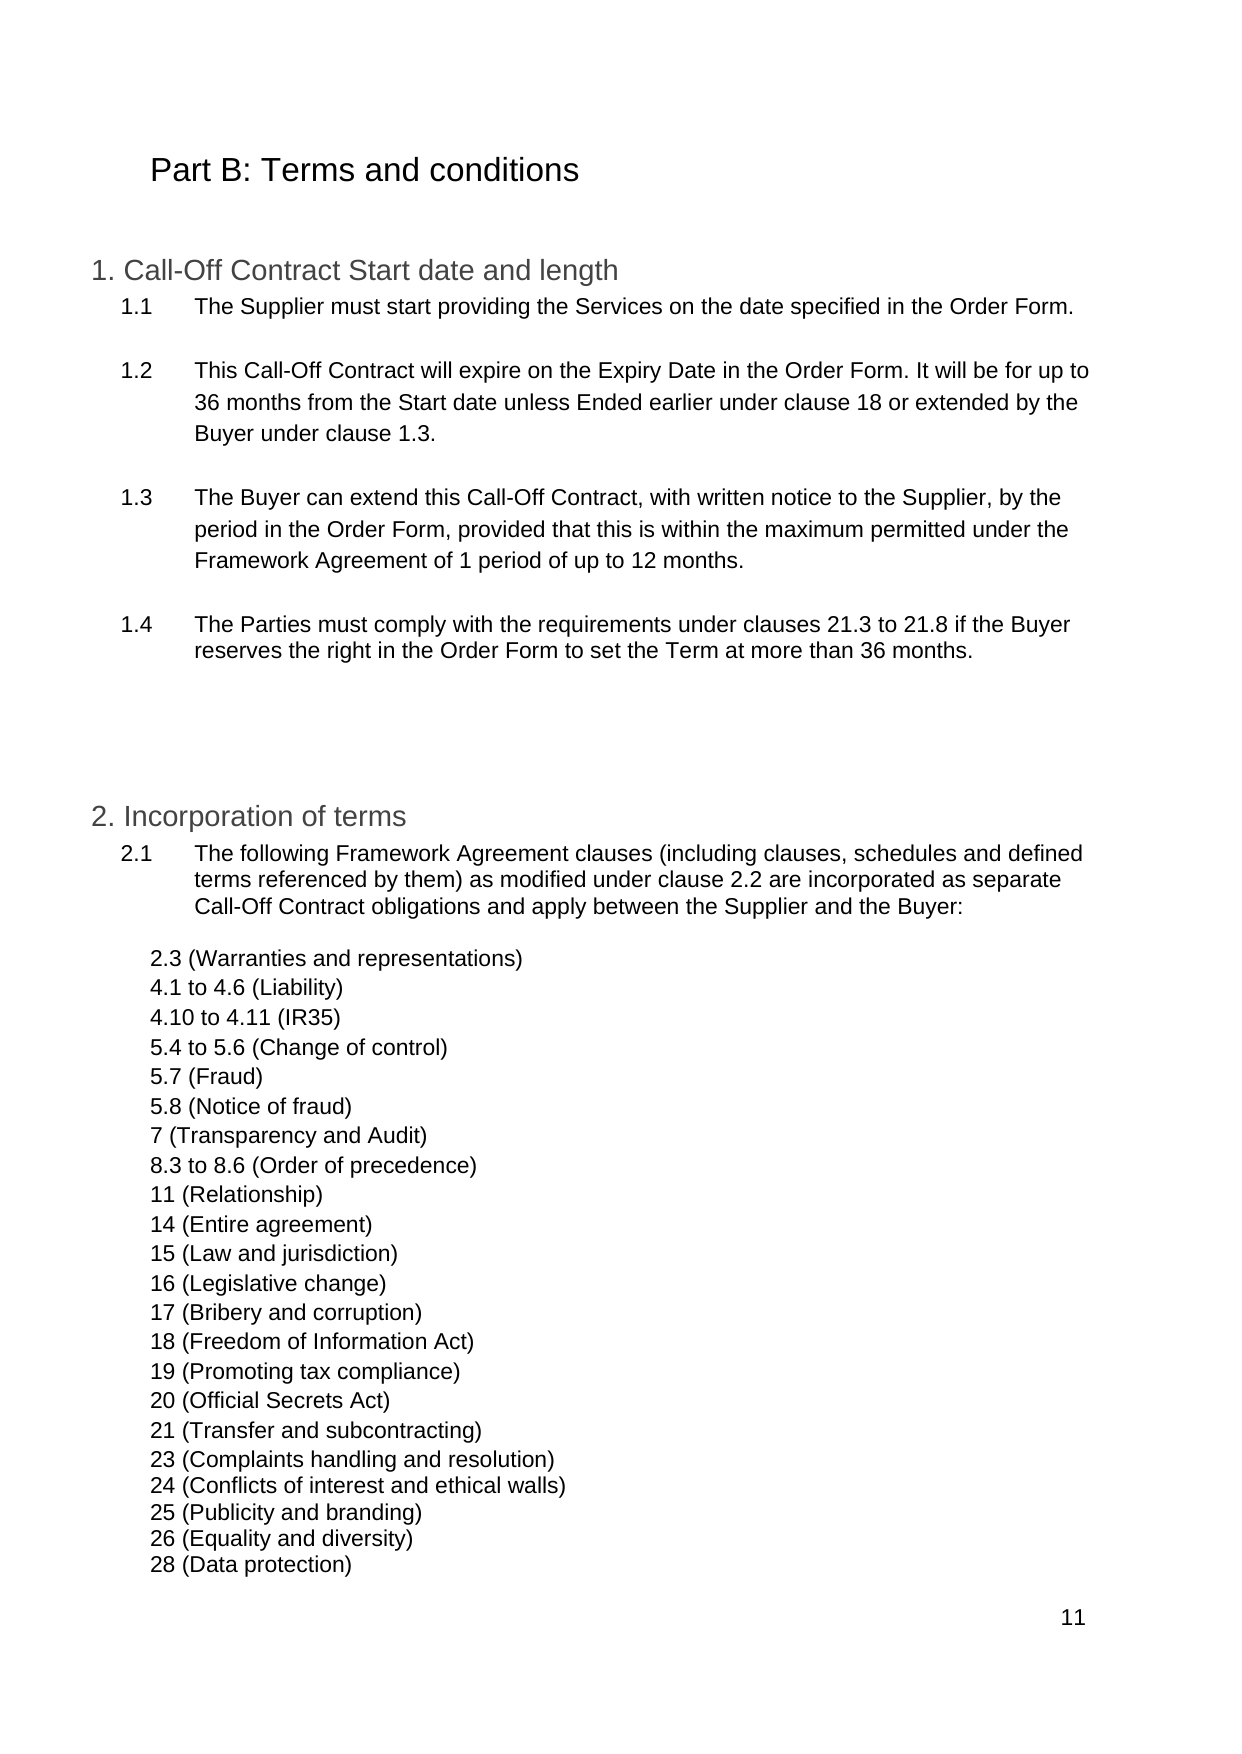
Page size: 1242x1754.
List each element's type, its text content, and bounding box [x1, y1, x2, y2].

subtitle 5.8 (Notice of fraud) [150, 1093, 1090, 1119]
subtitle 1.2 This Call-Off Contract will expire on the Expiry Date in the Order Form. It will be for up to 36 months from the Start date unless Ended earlier under clause 18 or extended by the Buyer under clause 1.3. [120, 357, 1090, 447]
subtitle 21 (Transfer and subcontracting) [150, 1417, 1090, 1443]
subtitle 24 (Conflicts of interest and ethical walls) [150, 1472, 1090, 1499]
subtitle 17 (Bribery and corruption) [150, 1299, 1090, 1325]
subtitle 5.4 to 5.6 (Change of control) [150, 1033, 1090, 1060]
subtitle 19 (Promoting tax compliance) [150, 1358, 1090, 1384]
subtitle 11 (Relationship) [150, 1181, 1090, 1207]
subtitle 5.7 (Fraud) [150, 1063, 1090, 1089]
subtitle 2. Incorporation of terms [91, 799, 1092, 833]
subtitle 2.1 The following Framework Agreement clauses (including clauses, schedules and defined terms referenced by them) as modified under clause 2.2 are incorporated as separate Call-Off Contract obligations and apply between the Supplier and the Buyer: [120, 840, 1090, 919]
subtitle 28 (Data protection) [150, 1551, 1090, 1578]
subtitle 16 (Legislative change) [150, 1269, 1090, 1296]
subtitle 1.3 The Buyer can extend this Call-Off Contract, with written notice to the Supplier, by the period in the Order Form, provided that this is within the maximum permitted under the Framework Agreement of 1 period of up to 12 months. [120, 484, 1090, 573]
subtitle 14 (Entire agreement) [150, 1211, 1090, 1237]
subtitle 25 (Publicity and branding) [150, 1499, 1090, 1525]
subtitle 15 (Law and jurisdiction) [150, 1240, 1090, 1266]
subtitle 4.1 to 4.6 (Liability) [150, 974, 1090, 1001]
subtitle 2.3 (Warranties and representations) [150, 945, 1090, 971]
subtitle 8.3 to 8.6 (Order of precedence) [150, 1152, 1090, 1178]
subtitle 7 (Transparency and Audit) [150, 1122, 1090, 1148]
subtitle 1.1 The Supplier must start providing the Services on the date specified in the Order Form. [120, 293, 1092, 319]
subtitle Part B: Terms and conditions [150, 150, 1092, 188]
subtitle 23 (Complaints handling and resolution) [150, 1446, 1090, 1472]
subtitle 20 (Official Secrets Act) [150, 1387, 1090, 1413]
subtitle 4.10 to 4.11 (IR35) [150, 1004, 1090, 1030]
subtitle 1.4 The Parties must comply with the requirements under clauses 21.3 to 21.8 if the Buyer reserves the right in the Order Form to set the Term at more than 36 months. [120, 611, 1090, 664]
subtitle 18 (Freedom of Information Act) [150, 1328, 1090, 1354]
subtitle 26 (Equality and diversity) [150, 1525, 1090, 1551]
subtitle 1. Call-Off Contract Start date and length [91, 253, 1092, 286]
